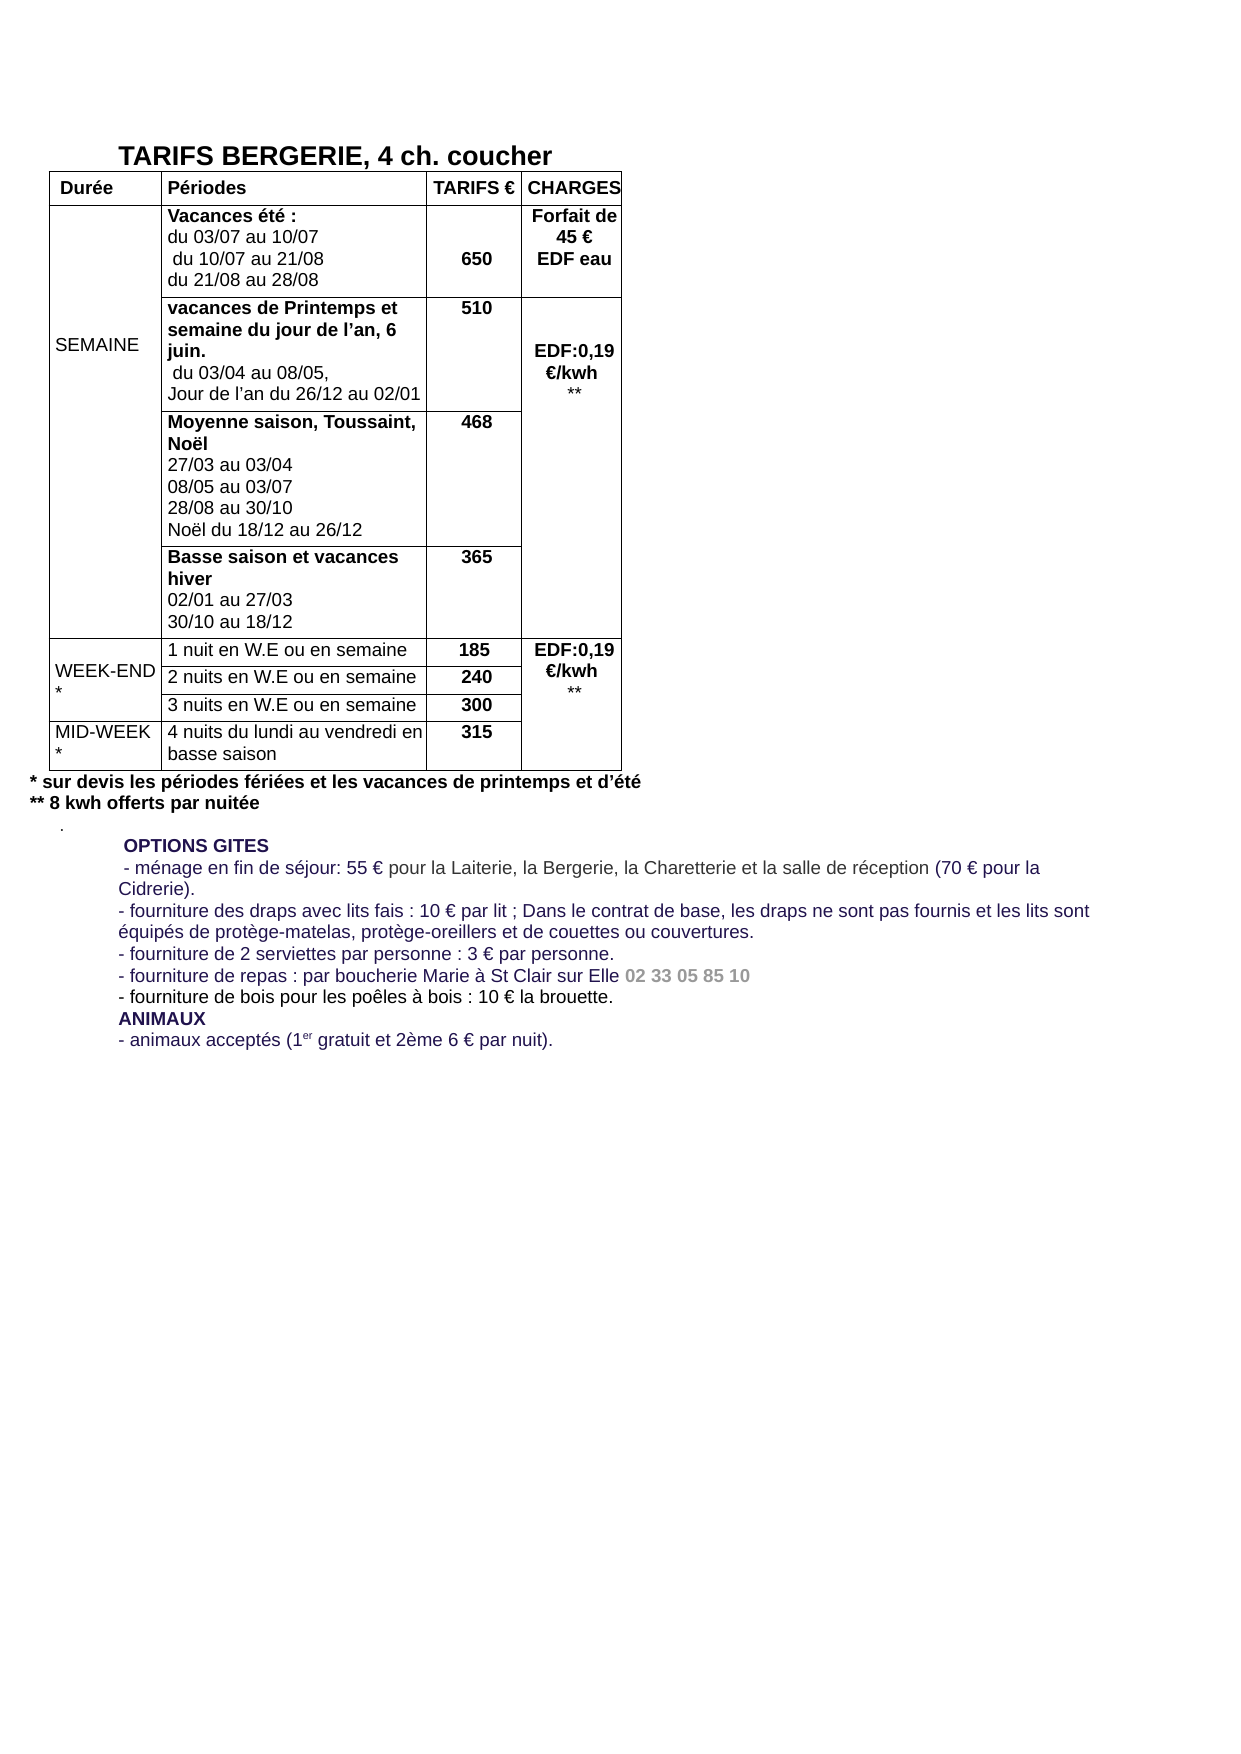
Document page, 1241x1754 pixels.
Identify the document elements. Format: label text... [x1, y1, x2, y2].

table_cell 4 nuits du lundi au vendredi en basse saison [162, 722, 426, 770]
table_cell EDF:0,19 €/kwh ** [522, 298, 621, 638]
table_cell 2 nuits en W.E ou en semaine [162, 667, 426, 693]
table_cell 1 nuit en W.E ou en semaine [162, 639, 426, 666]
table_cell Basse saison et vacances hiver 02/01 au 27/03 30/10 au 18/12 [162, 547, 426, 638]
table_cell 650 [427, 206, 521, 297]
text - ménage en fin de séjour: 55 € pour la Laiterie, la Bergerie, la Charetterie et la salle de réception (70 € pour la Cidrerie). [118, 857, 1122, 900]
table_cell WEEK-END * [50, 639, 161, 721]
table_header Périodes [162, 172, 426, 204]
table_cell Moyenne saison, Toussaint, Noël 27/03 au 03/04 08/05 au 03/07 28/08 au 30/10 Noël du 18/12 au 26/12 [162, 412, 426, 546]
table_cell 300 [427, 695, 521, 721]
text * sur devis les périodes fériées et les vacances de printemps et d’été [29, 770, 1122, 792]
table_header Durée [50, 172, 161, 204]
table_header TARIFS € [427, 172, 521, 204]
table_header CHARGES [522, 172, 621, 204]
table_cell EDF:0,19 €/kwh ** [522, 639, 621, 770]
table_cell 185 [427, 639, 521, 666]
text OPTIONS GITES [118, 835, 1122, 857]
table_cell vacances de Printemps et semaine du jour de l’an, 6 juin. du 03/04 au 08/05, Jour de l’an du 26/12 au 02/01 [162, 298, 426, 411]
table_cell 468 [427, 412, 521, 546]
text ANIMAUX [118, 1008, 1122, 1029]
table_cell 3 nuits en W.E ou en semaine [162, 695, 426, 721]
table_cell SEMAINE [50, 206, 161, 638]
table_cell Vacances été : du 03/07 au 10/07 du 10/07 au 21/08 du 21/08 au 28/08 [162, 206, 426, 297]
text - fourniture de bois pour les poêles à bois : 10 € la brouette. [118, 986, 1122, 1008]
text . [59, 813, 1122, 835]
table_cell 315 [427, 722, 521, 770]
table_cell 240 [427, 667, 521, 693]
text - fourniture de repas : par boucherie Marie à St Clair sur Elle 02 33 05 85 10 [118, 964, 1122, 986]
text - animaux acceptés (1er gratuit et 2ème 6 € par nuit). [118, 1029, 1122, 1051]
text ** 8 kwh offerts par nuitée [29, 792, 1122, 813]
table_cell Forfait de 45 € EDF eau [522, 206, 621, 297]
table_cell MID-WEEK * [50, 722, 161, 770]
text - fourniture des draps avec lits fais : 10 € par lit ; Dans le contrat de base, les draps ne sont pas fournis et les lits sont équipés de protège-matelas, protège-oreillers et de couettes ou couvertures. - fourniture de 2 serviettes par personne : 3 € par personne. [118, 900, 1122, 964]
text TARIFS BERGERIE, 4 ch. coucher [118, 140, 1122, 171]
table_cell 510 [427, 298, 521, 411]
table_cell 365 [427, 547, 521, 638]
